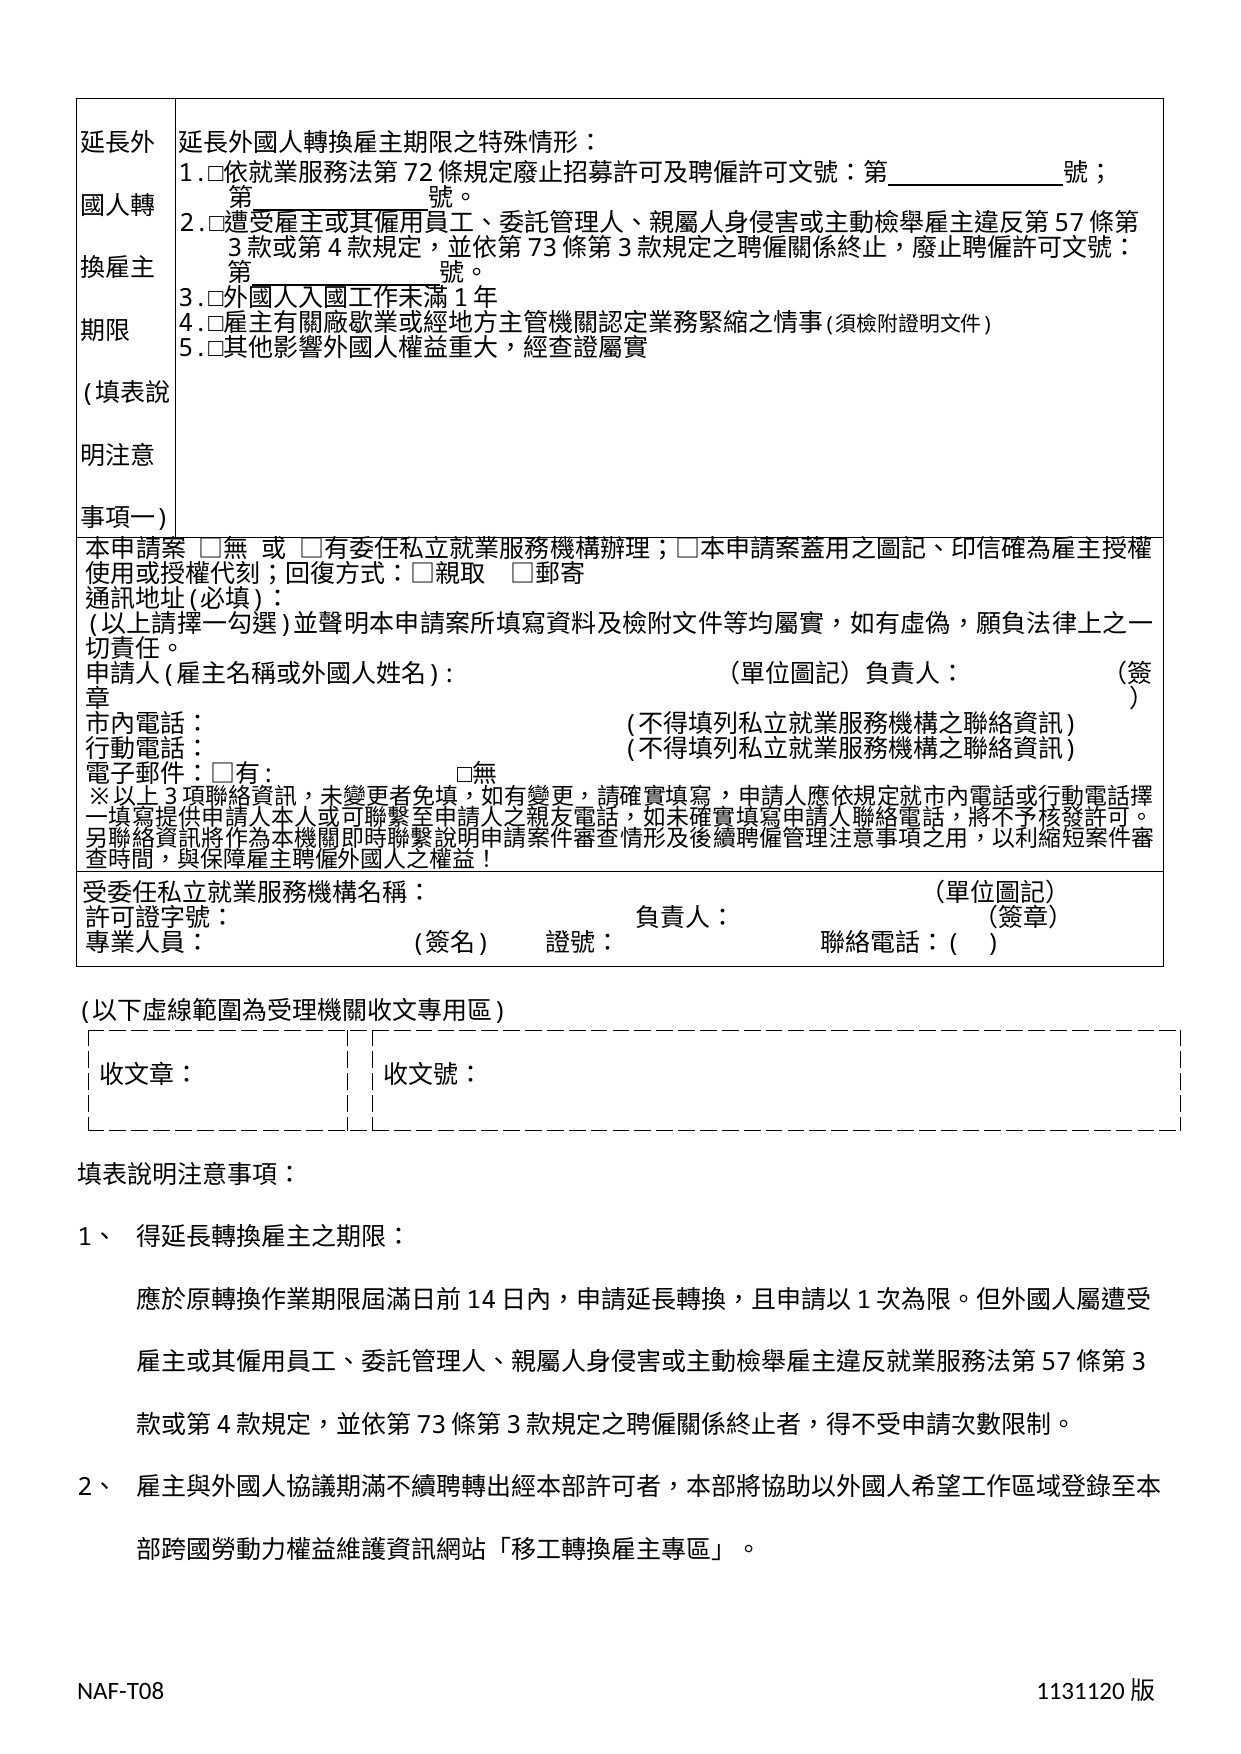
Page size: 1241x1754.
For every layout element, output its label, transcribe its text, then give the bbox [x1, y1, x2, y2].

text 填表說明注意事項： [77, 1131, 1163, 1193]
text (以下虛線範圍為受理機關收文專用區) [47, 967, 1163, 1029]
table_cell 受委任私立就業服務機構名稱： （單位圖記） 許可證字號： 負責人： （簽章） 專業人員： (簽名) 證號： 聯絡電話：( ) [77, 872, 1163, 966]
table_header 收文章： [88, 1030, 348, 1129]
list 得延長轉換雇主之期限： [77, 1193, 1163, 1256]
list 雇主與外國人協議期滿不續聘轉出經本部許可者，本部將協助以外國人希望工作區域登錄至本部跨國勞動力權益維護資訊網站「移工轉換雇主專區」。 [77, 1443, 1163, 1568]
table_header 收文號： [372, 1030, 1181, 1129]
table_cell 本申請案 □無 或 □有委任私立就業服務機構辦理；□本申請案蓋用之圖記、印信確為雇主授權使用或授權代刻；回復方式：□親取 □郵寄 通訊地址(必填)： (以上請擇一勾選)並聲明本申請案所填寫資料及檢附文件等均屬實，如有虛偽，願負法律上之一切責任。 申請人(雇主名稱或外國人姓名): （單位圖記）負責人： （簽章） 市內電話： (不得填列私立就業服務機構之聯絡資訊) 行動電話： (不得填列私立就業服務機構之聯絡資訊) 電子郵件：□有: □無 ※以上3項聯絡資訊，未變更者免填，如有變更，請確實填寫，申請人應依規定就市內電話或行動電話擇一填寫提供申請人本人或可聯繫至申請人之親友電話，如未確實填寫申請人聯絡電話，將不予核發許可。另聯絡資訊將作為本機關即時聯繫說明申請案件審查情形及後續聘僱管理注意事項之用，以利縮短案件審查時間，與保障雇主聘僱外國人之權益！ [77, 538, 1163, 871]
text 應於原轉換作業期限屆滿日前14日內，申請延長轉換，且申請以1次為限。但外國人屬遭受雇主或其僱用員工、委託管理人、親屬人身侵害或主動檢舉雇主違反就業服務法第57條第3款或第4款規定，並依第73條第3款規定之聘僱關係終止者，得不受申請次數限制。 [136, 1256, 1163, 1443]
table_cell 延長外國人轉換雇主期限之特殊情形： 1.□依就業服務法第72條規定廢止招募許可及聘僱許可文號：第 號； 第 號。 2.□遭受雇主或其僱用員工、委託管理人、親屬人身侵害或主動檢舉雇主違反第57條第3款或第4款規定，並依第73條第3款規定之聘僱關係終止，廢止聘僱許可文號： 第 號。 3.□外國人入國工作未滿1年 4.□雇主有關廠歇業或經地方主管機關認定業務緊縮之情事(須檢附證明文件) 5.□其他影響外國人權益重大，經查證屬實 [176, 99, 1163, 537]
table_cell 延長外國人轉換雇主期限 (填表說明注意事項一) [77, 99, 175, 537]
table_header [348, 1030, 372, 1129]
